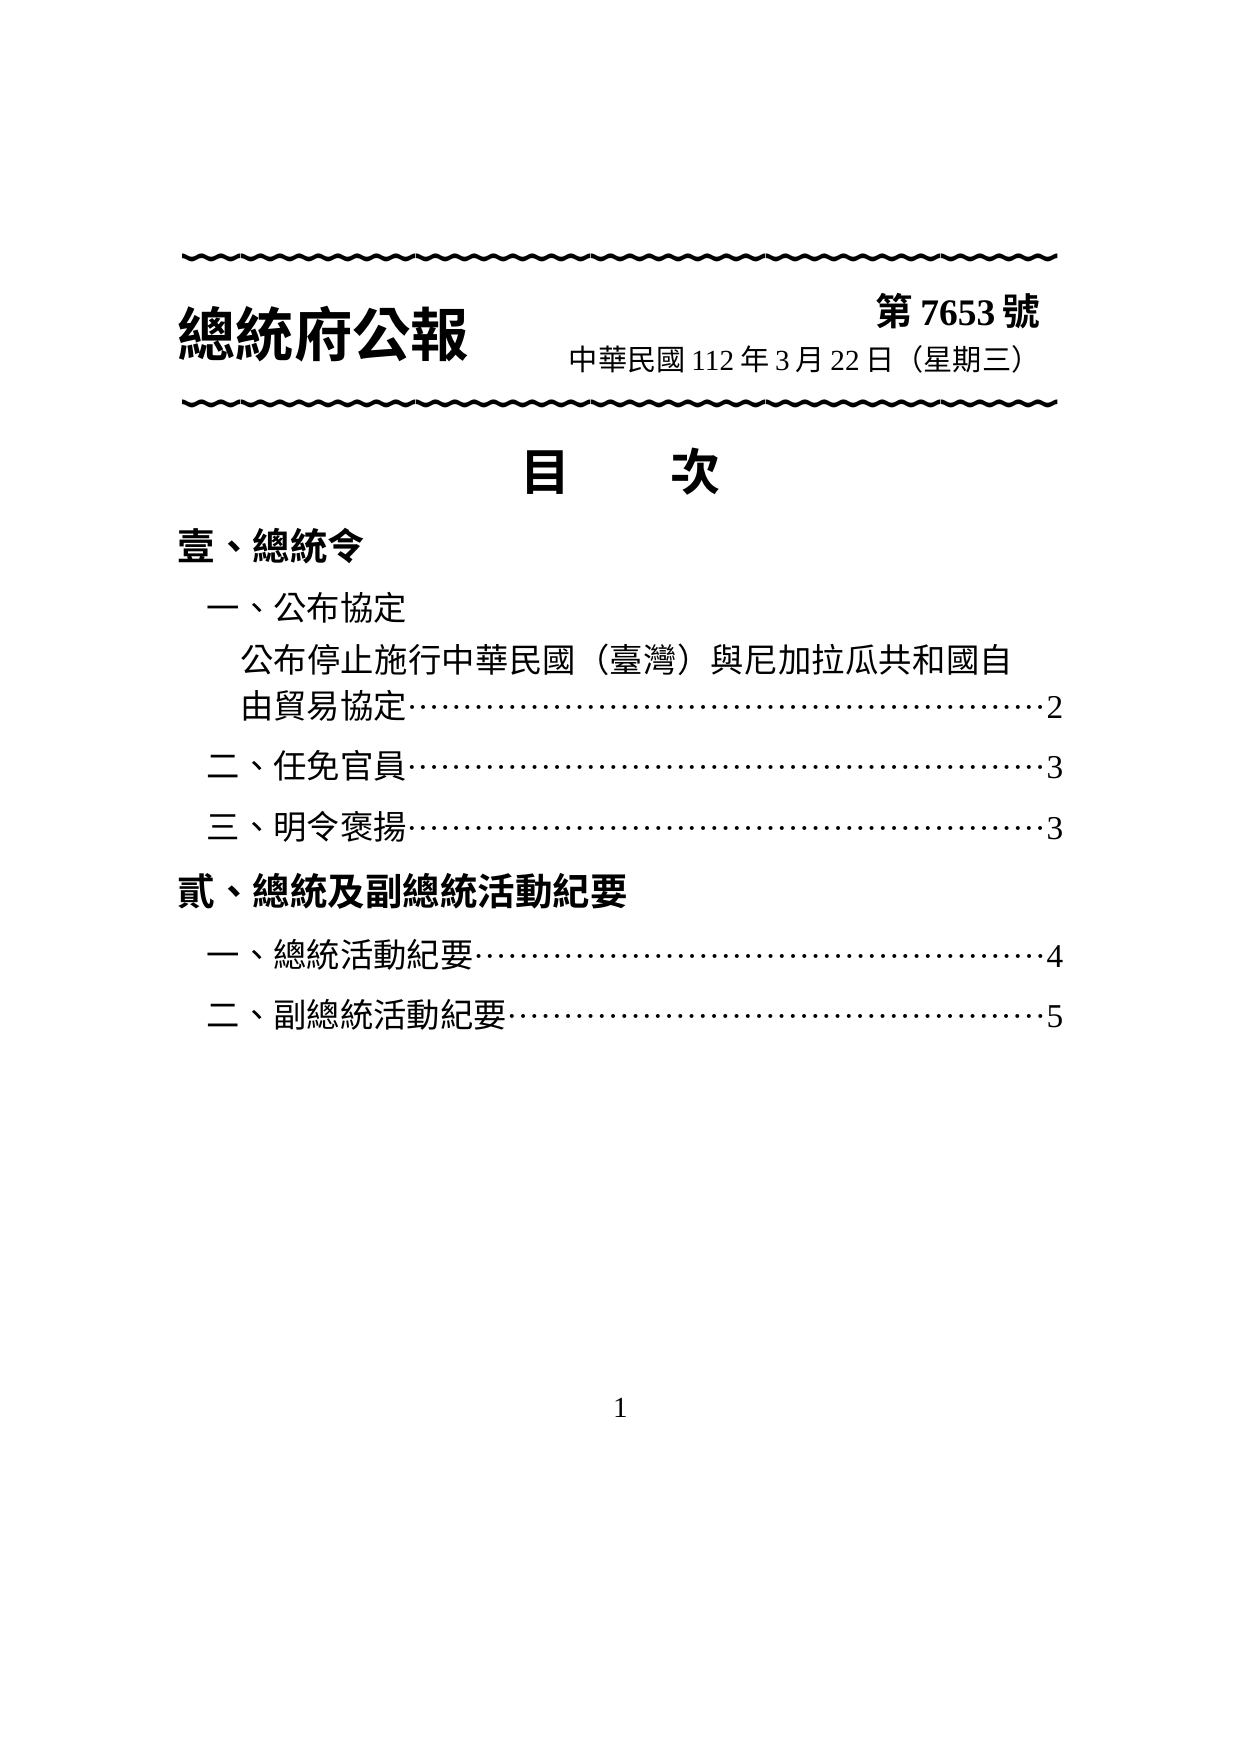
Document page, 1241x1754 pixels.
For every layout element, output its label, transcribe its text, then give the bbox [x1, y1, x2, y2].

text 壹、總統令 [177, 517, 1063, 571]
text ﹏﹏﹏﹏﹏﹏﹏﹏﹏﹏﹏﹏﹏﹏﹏ [177, 236, 1063, 261]
text 貳、總統及副總統活動紀要 [177, 862, 1063, 916]
table_header 第7653號 中華民國112年3月22日（星期三） [505, 261, 1051, 382]
text 一、公布協定 [206, 584, 1063, 630]
text 二、副總統活動紀要 5 [206, 989, 1063, 1037]
text 二、任免官員 3 [206, 740, 1063, 788]
text 目 次 [177, 432, 1063, 505]
table_header 總統府公報 [166, 261, 505, 382]
text 公布停止施行中華民國（臺灣）與尼加拉瓜共和國自由貿易協定 2 [240, 636, 1015, 728]
text 三、明令褒揚 3 [206, 801, 1063, 849]
text ﹏﹏﹏﹏﹏﹏﹏﹏﹏﹏﹏﹏﹏﹏﹏ [177, 382, 1063, 407]
text 一、總統活動紀要 4 [206, 928, 1063, 977]
